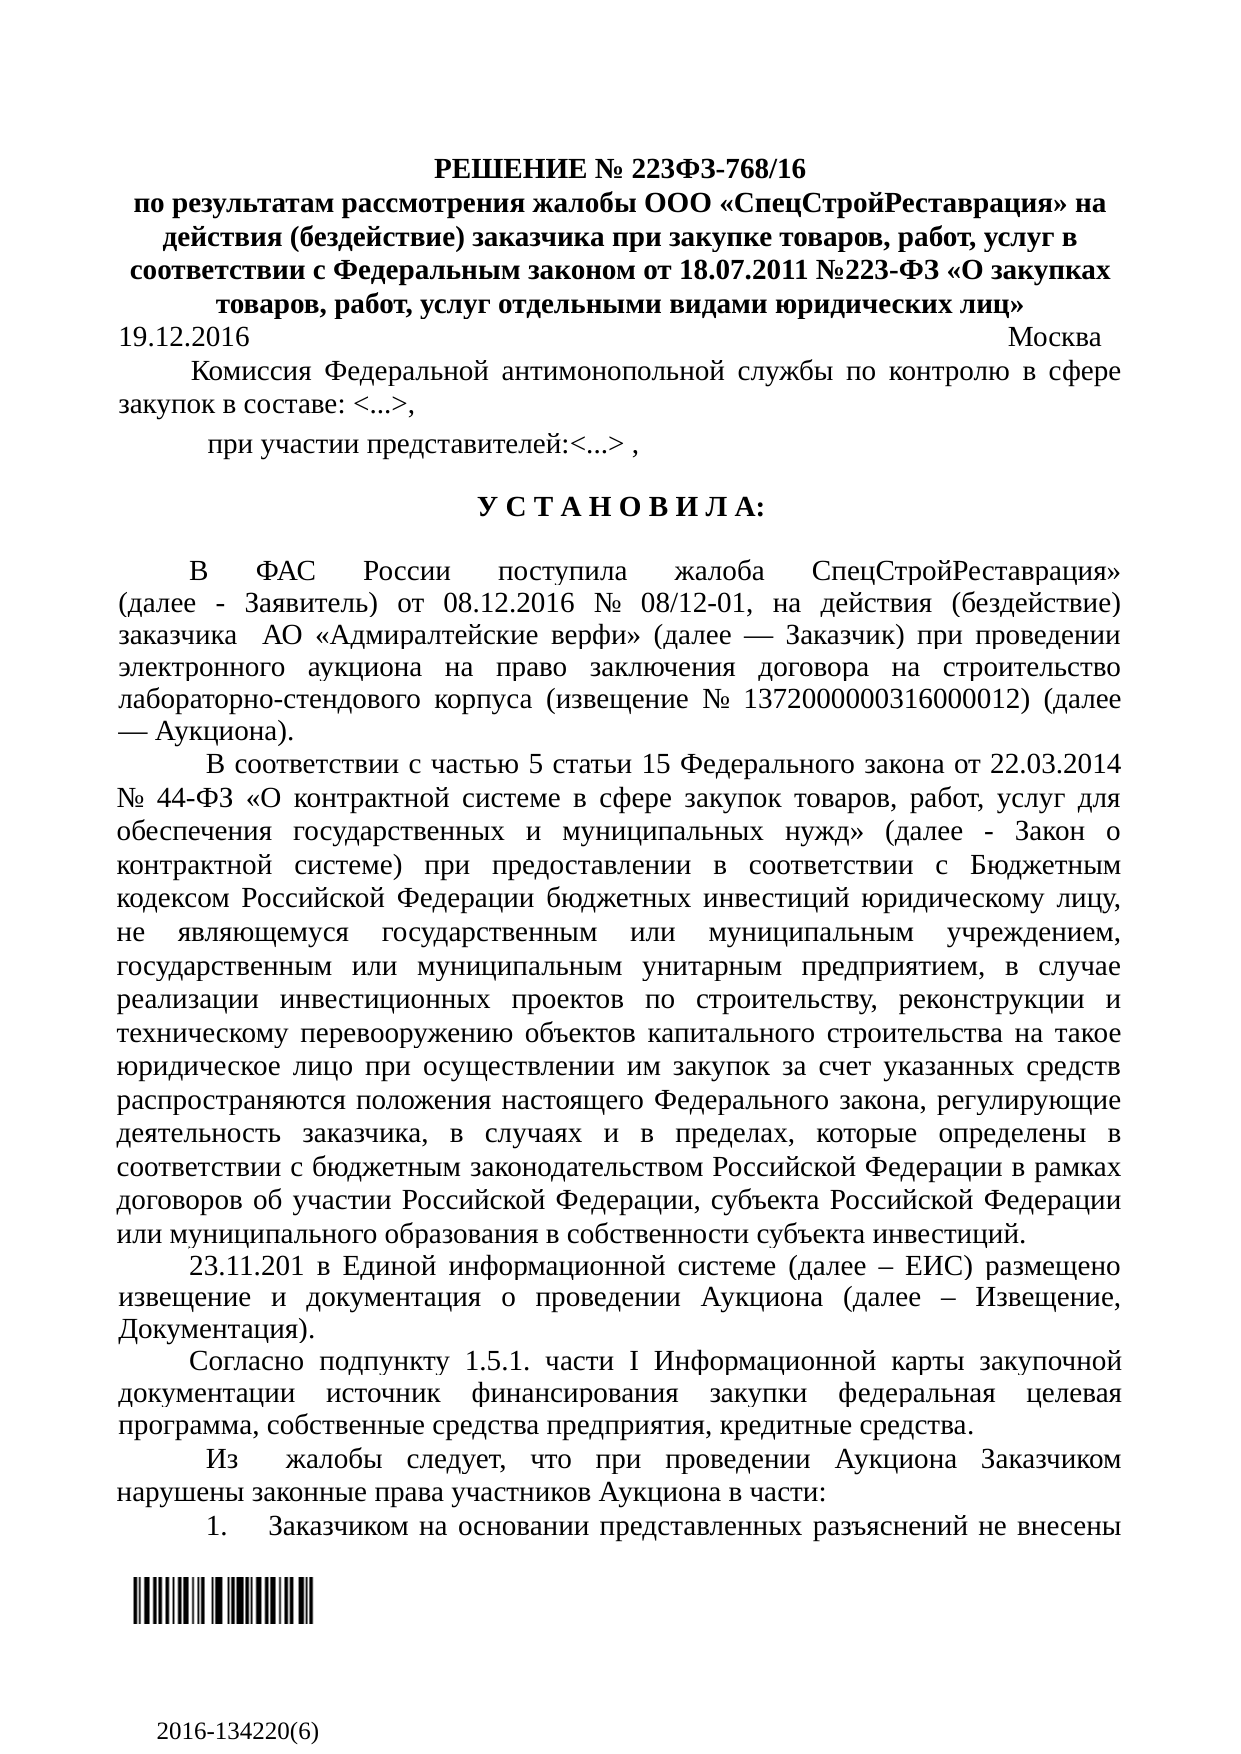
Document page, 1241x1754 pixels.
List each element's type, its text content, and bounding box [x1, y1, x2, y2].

list Заказчиком на основании представленных разъяснений не внесены [116, 1508, 1122, 1541]
text В ФАС России поступила жалоба СпецСтройРеставрация» (далее - Заявитель) от 08.12.2016 № 08/12-01, на действия (бездействие) заказчика АО «Адмиралтейские верфи» (далее — Заказчик) при проведении электронного аукциона на право заключения договора на строительство лабораторно-стендового корпуса (извещение № 1372000000316000012) (далее — Аукциона). [118, 555, 1122, 746]
text В соответствии с частью 5 статьи 15 Федерального закона от 22.03.2014 № 44-ФЗ «О контрактной системе в сфере закупок товаров, работ, услуг для обеспечения государственных и муниципальных нужд» (далее - Закон о контрактной системе) при предоставлении в соответствии с Бюджетным кодексом Российской Федерации бюджетных инвестиций юридическому лицу, не являющемуся государственным или муниципальным учреждением, государственным или муниципальным унитарным предприятием, в случае реализации инвестиционных проектов по строительству, реконструкции и техническому перевооружению объектов капитального строительства на такое юридическое лицо при осуществлении им закупок за счет указанных средств распространяются положения настоящего Федерального закона, регулирующие деятельность заказчика, в случаях и в пределах, которые определены в соответствии с бюджетным законодательством Российской Федерации в рамках договоров об участии Российской Федерации, субъекта Российской Федерации или муниципального образования в собственности субъекта инвестиций. [116, 746, 1122, 1249]
text РЕШЕНИЕ № 223ФЗ-768/16 [118, 152, 1122, 185]
text Комиссия Федеральной антимонопольной службы по контролю в сфере закупок в составе: <...>, [118, 353, 1122, 420]
text У С Т А Н О В И Л А: [118, 491, 1122, 523]
text Из жалобы следует, что при проведении Аукциона Заказчиком нарушены законные права участников Аукциона в части: [116, 1441, 1122, 1508]
text Согласно подпункту 1.5.1. части I Информационной карты закупочной документации источник финансирования закупки федеральная целевая программа, собственные средства предприятия, кредитные средства. [118, 1345, 1122, 1441]
text по результатам рассмотрения жалобы ООО «СпецСтройРеставрация» на действия (бездействие) заказчика при закупке товаров, работ, услуг в соответствии с Федеральным законом от 18.07.2011 №223-ФЗ «О закупках товаров, работ, услуг отдельными видами юридических лиц» [118, 185, 1122, 319]
text при участии представителей:<...> , [118, 426, 1122, 459]
text 23.11.201 в Единой информационной системе (далее – ЕИС) размещено извещение и документация о проведении Аукциона (далее – Извещение, Документация). [118, 1249, 1122, 1345]
picture [118, 1577, 331, 1624]
text 19.12.2016 Москва [118, 319, 1122, 353]
